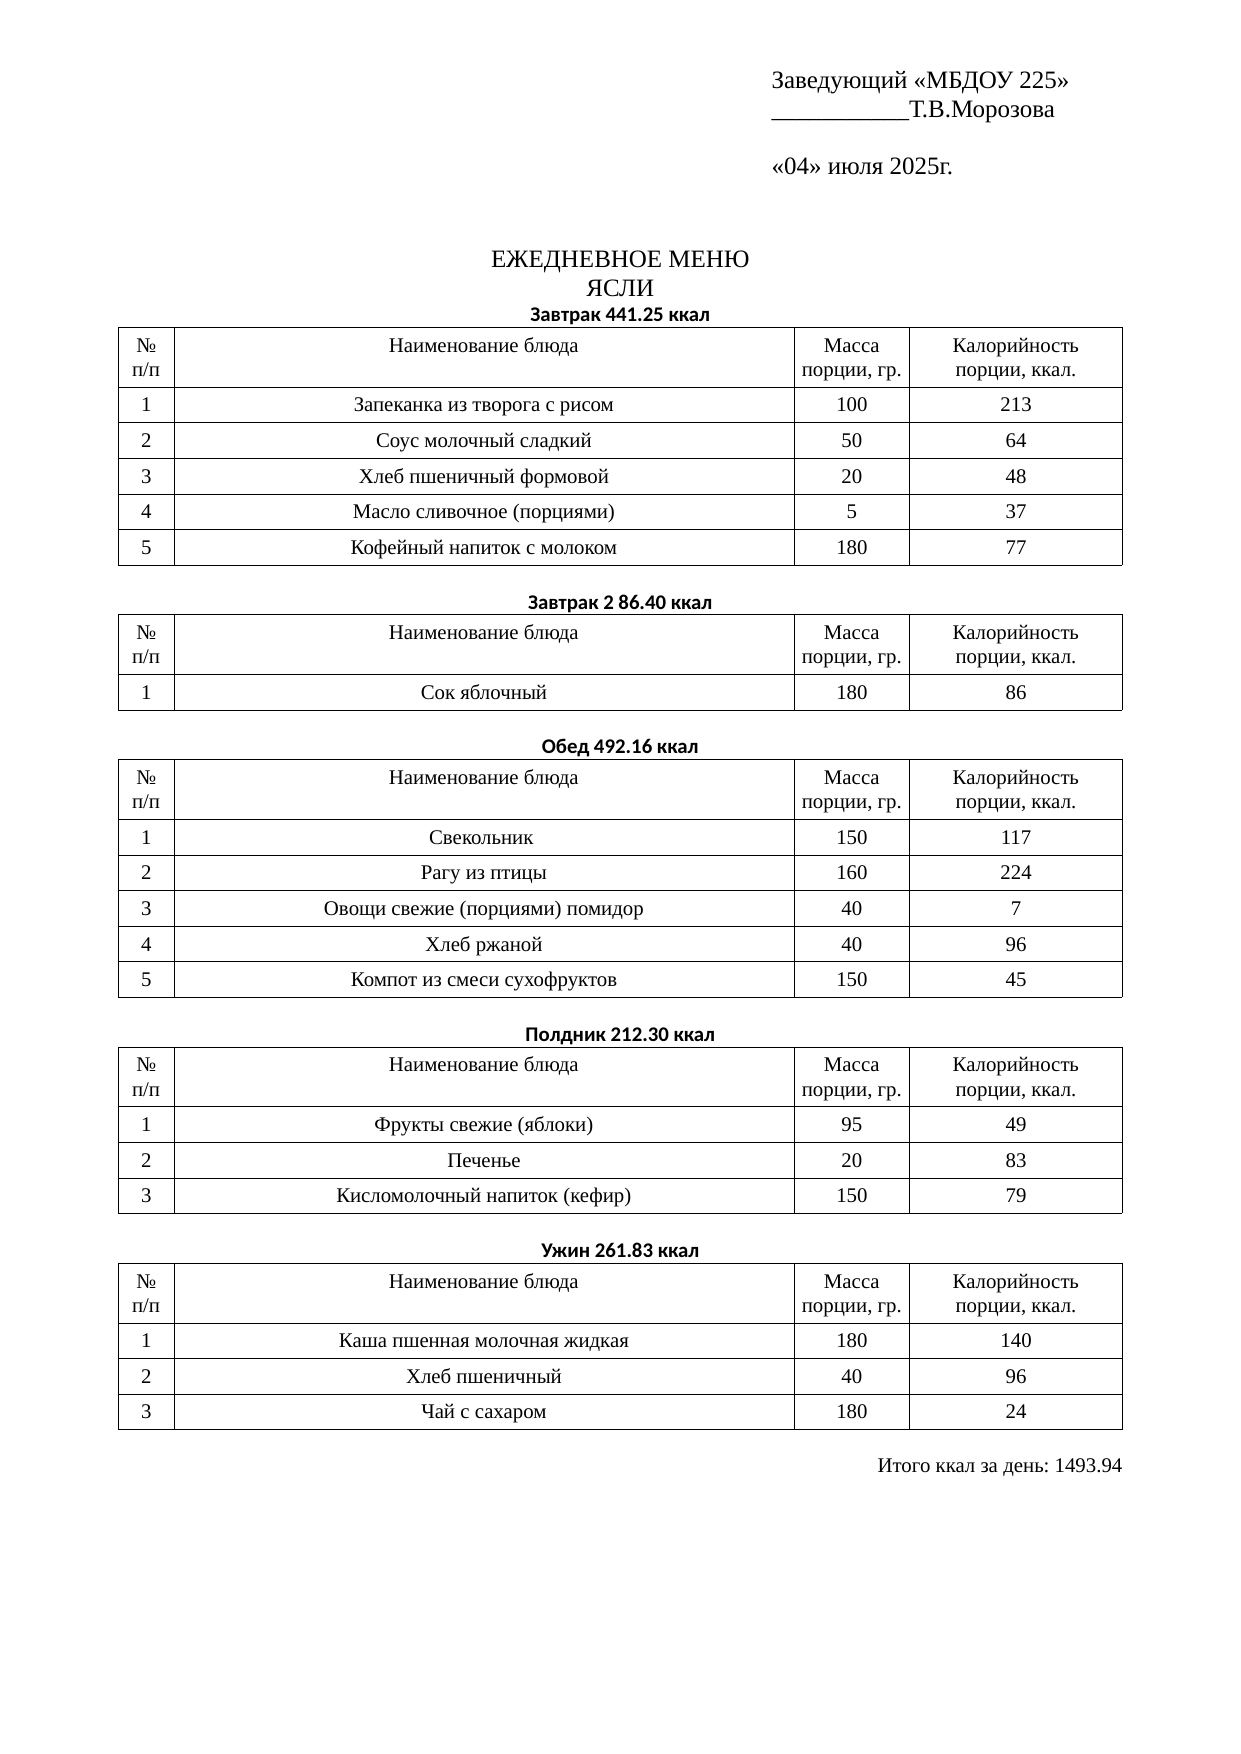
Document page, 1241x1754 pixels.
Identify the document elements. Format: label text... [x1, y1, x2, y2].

table_cell Хлеб пшеничный формовой [175, 459, 794, 493]
table_cell 5 [119, 530, 174, 565]
table_cell 96 [910, 1359, 1122, 1394]
table_cell Хлеб пшеничный [175, 1359, 794, 1394]
table_cell 49 [910, 1107, 1122, 1142]
table_header Калорийность порции, ккал. [910, 615, 1122, 674]
text Обед 492.16 ккал [118, 734, 1122, 759]
table_cell 86 [910, 675, 1122, 709]
table_cell 1 [119, 820, 174, 854]
table_cell Соус молочный сладкий [175, 423, 794, 458]
table_cell Компот из смеси сухофруктов [175, 962, 794, 997]
table_cell 20 [795, 459, 909, 493]
table_cell Рагу из птицы [175, 856, 794, 890]
table_header Наименование блюда [175, 1264, 794, 1322]
text Полдник 212.30 ккал [118, 1021, 1122, 1047]
table_cell 224 [910, 856, 1122, 890]
table_cell 213 [910, 388, 1122, 422]
table_cell 140 [910, 1324, 1122, 1358]
table_header Наименование блюда [175, 328, 794, 387]
text ЯСЛИ [118, 273, 1122, 301]
table_cell 45 [910, 962, 1122, 997]
table_cell 1 [119, 388, 174, 422]
table_header Калорийность порции, ккал. [910, 1264, 1122, 1322]
table_cell Кофейный напиток с молоком [175, 530, 794, 565]
table_cell 5 [795, 495, 909, 529]
table_header № п/п [119, 1264, 174, 1322]
table_cell 2 [119, 1359, 174, 1394]
table_cell 180 [795, 530, 909, 565]
table_cell 3 [119, 891, 174, 926]
table_header Калорийность порции, ккал. [910, 760, 1122, 819]
table_cell Запеканка из творога с рисом [175, 388, 794, 422]
table_cell 95 [795, 1107, 909, 1142]
table_header Масса порции, гр. [795, 1048, 909, 1106]
table_cell 77 [910, 530, 1122, 565]
table_cell 40 [795, 927, 909, 961]
table_cell 20 [795, 1143, 909, 1177]
table_cell 3 [119, 459, 174, 493]
table_cell Овощи свежие (порциями) помидор [175, 891, 794, 926]
table_cell 7 [910, 891, 1122, 926]
table_cell Кисломолочный напиток (кефир) [175, 1179, 794, 1213]
table_header Калорийность порции, ккал. [910, 1048, 1122, 1106]
table_cell 37 [910, 495, 1122, 529]
table_cell 79 [910, 1179, 1122, 1213]
table_cell Чай с сахаром [175, 1395, 794, 1429]
text ЕЖЕДНЕВНОЕ МЕНЮ [118, 244, 1122, 273]
table_header Калорийность порции, ккал. [910, 328, 1122, 387]
table_cell 4 [119, 495, 174, 529]
table_cell 5 [119, 962, 174, 997]
table_header Наименование блюда [175, 1048, 794, 1106]
table_header № п/п [119, 328, 174, 387]
table_cell 2 [119, 423, 174, 458]
table_cell 180 [795, 675, 909, 709]
text Завтрак 441.25 ккал [118, 301, 1122, 327]
table_cell 1 [119, 1107, 174, 1142]
table_cell 3 [119, 1395, 174, 1429]
table_cell 180 [795, 1324, 909, 1358]
table_cell 96 [910, 927, 1122, 961]
table_header Наименование блюда [175, 615, 794, 674]
table_cell 40 [795, 891, 909, 926]
table_header № п/п [119, 760, 174, 819]
table_cell 1 [119, 675, 174, 709]
table_header № п/п [119, 1048, 174, 1106]
table_cell 4 [119, 927, 174, 961]
table_cell 40 [795, 1359, 909, 1394]
table_cell 24 [910, 1395, 1122, 1429]
text Итого ккал за день: 1493.94 [118, 1453, 1122, 1477]
table_cell 1 [119, 1324, 174, 1358]
table_cell Хлеб ржаной [175, 927, 794, 961]
table_cell 48 [910, 459, 1122, 493]
table_cell 3 [119, 1179, 174, 1213]
table_header Масса порции, гр. [795, 615, 909, 674]
table_cell 2 [119, 1143, 174, 1177]
table_cell 64 [910, 423, 1122, 458]
table_cell Масло сливочное (порциями) [175, 495, 794, 529]
table_header Масса порции, гр. [795, 1264, 909, 1322]
table_cell 2 [119, 856, 174, 890]
table_cell Фрукты свежие (яблоки) [175, 1107, 794, 1142]
text Завтрак 2 86.40 ккал [118, 589, 1122, 614]
table_cell Каша пшенная молочная жидкая [175, 1324, 794, 1358]
table_cell 50 [795, 423, 909, 458]
table_cell 117 [910, 820, 1122, 854]
table_cell 150 [795, 1179, 909, 1213]
table_cell Печенье [175, 1143, 794, 1177]
table_cell Свекольник [175, 820, 794, 854]
table_header № п/п [119, 615, 174, 674]
table_cell 180 [795, 1395, 909, 1429]
table_header Масса порции, гр. [795, 328, 909, 387]
text Ужин 261.83 ккал [118, 1237, 1122, 1263]
table_cell 100 [795, 388, 909, 422]
table_header Масса порции, гр. [795, 760, 909, 819]
table_cell 160 [795, 856, 909, 890]
table_cell 83 [910, 1143, 1122, 1177]
table_cell 150 [795, 962, 909, 997]
table_cell Сок яблочный [175, 675, 794, 709]
table_header Наименование блюда [175, 760, 794, 819]
table_cell 150 [795, 820, 909, 854]
